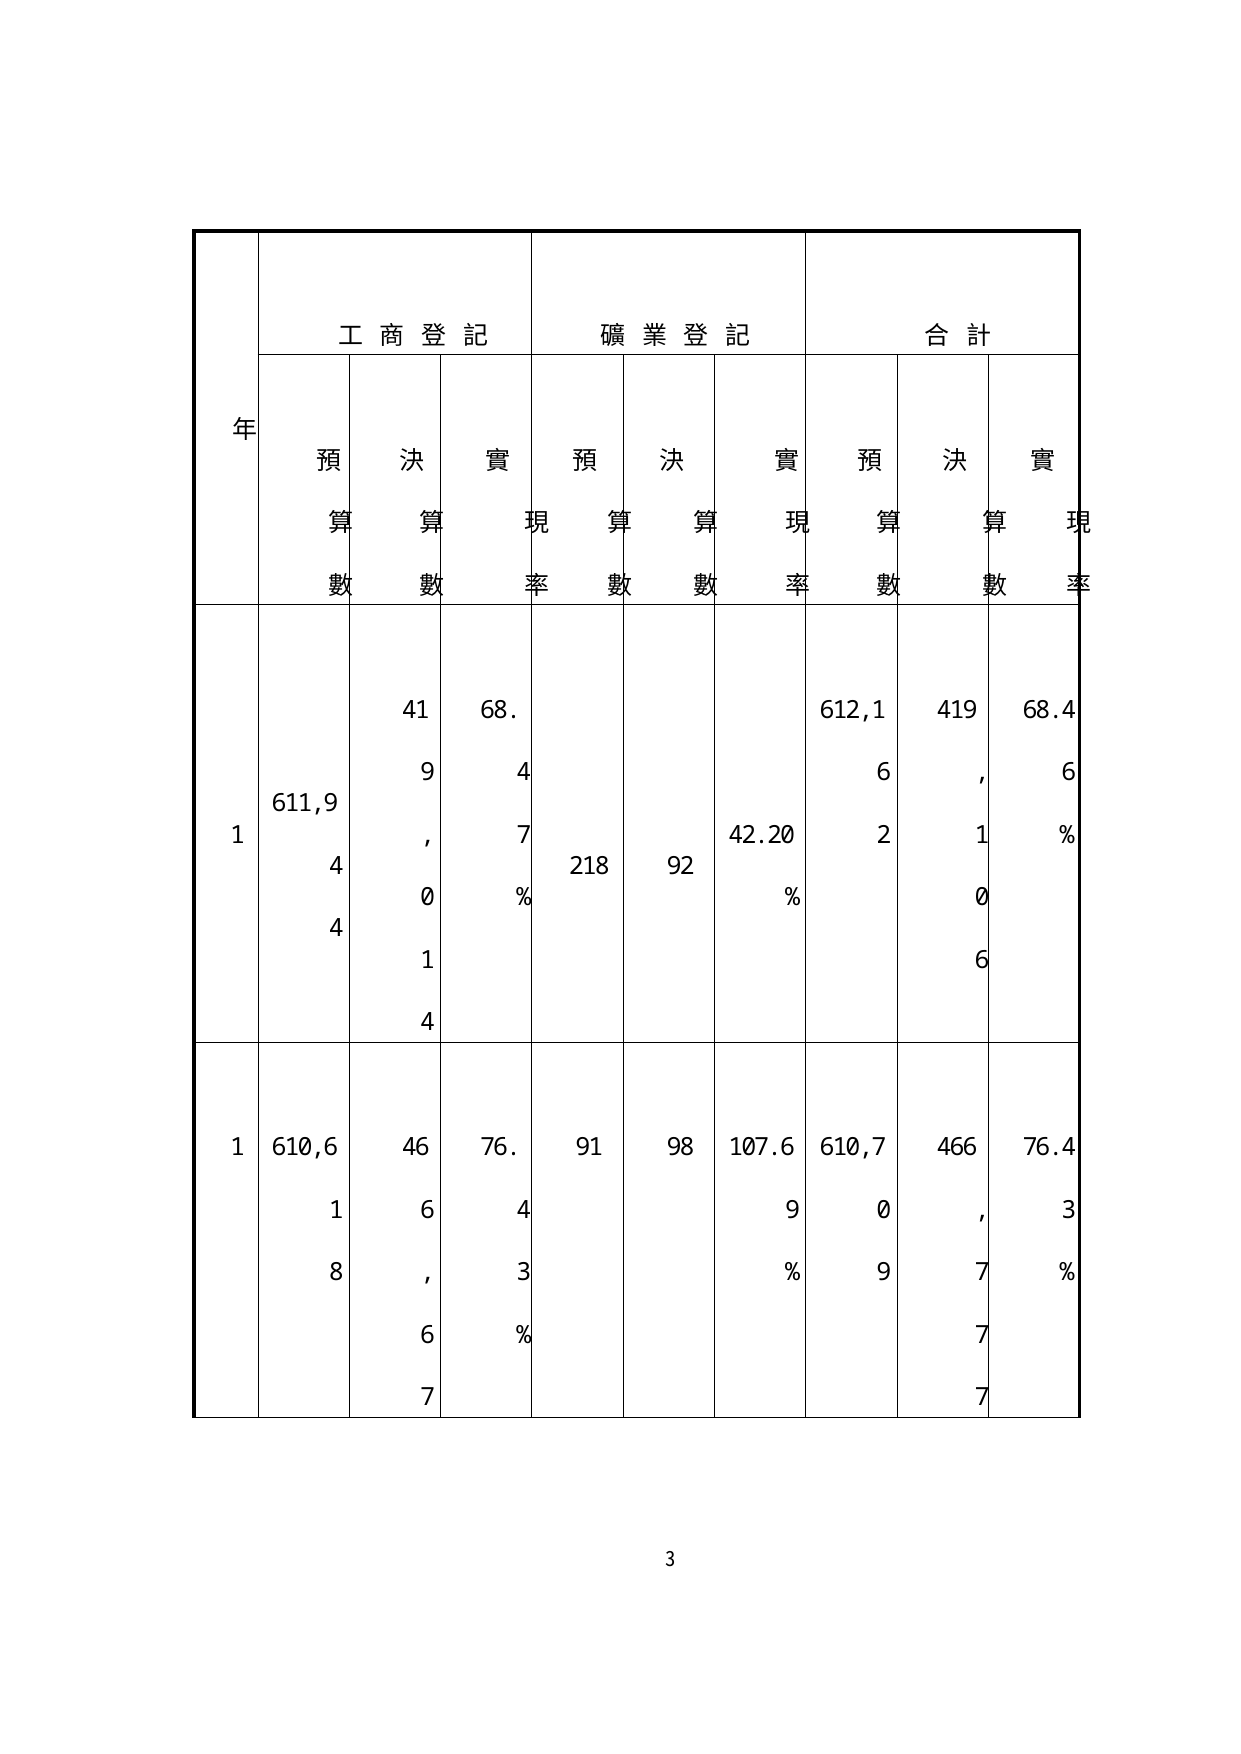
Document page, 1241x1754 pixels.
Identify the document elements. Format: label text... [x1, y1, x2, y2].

table_header 工商登記 [259, 233, 531, 354]
table_cell 實現率 [715, 355, 805, 604]
table_cell 決算數 [624, 355, 714, 604]
table_cell 610,709 [806, 1043, 897, 1417]
table_cell 76.43% [441, 1043, 531, 1417]
table_cell 42.20% [715, 605, 805, 1042]
table_cell 612,162 [806, 605, 897, 1042]
table_cell 實現率 [992, 583, 1000, 594]
table_cell 466,777 [898, 1043, 988, 1417]
table_cell 91 [532, 1043, 623, 1417]
table_cell 68.46% [989, 605, 1078, 1042]
table_cell 預算數 [259, 355, 349, 604]
table_cell 610,618 [259, 1043, 349, 1417]
table_header 礦業登記 [532, 233, 805, 354]
table_cell 實現率 [441, 355, 531, 604]
table_header 合計 [806, 233, 1078, 354]
table_cell 109 [196, 1043, 258, 1417]
table_cell 611,944 [259, 605, 349, 1042]
table_cell 98 [624, 1043, 714, 1417]
table_header 年度 [196, 233, 258, 604]
table_cell 決算數 [898, 355, 988, 604]
table_cell 419,014 [350, 605, 440, 1042]
table_cell 實現率 [989, 355, 1078, 604]
table_cell 76.43% [989, 1043, 1078, 1417]
table_cell 466,67 [350, 1043, 440, 1417]
table_cell 預算數 [532, 355, 623, 604]
table_cell 107.69% [715, 1043, 805, 1417]
table_cell 決算數 [350, 355, 440, 604]
table_cell 419,106 [898, 605, 988, 1042]
table_cell 預算數 [806, 355, 897, 604]
table_cell 108 [196, 605, 258, 1042]
table_cell 92 [624, 605, 714, 1042]
table_cell 68.47% [441, 605, 531, 1042]
table_cell 218 [532, 605, 623, 1042]
